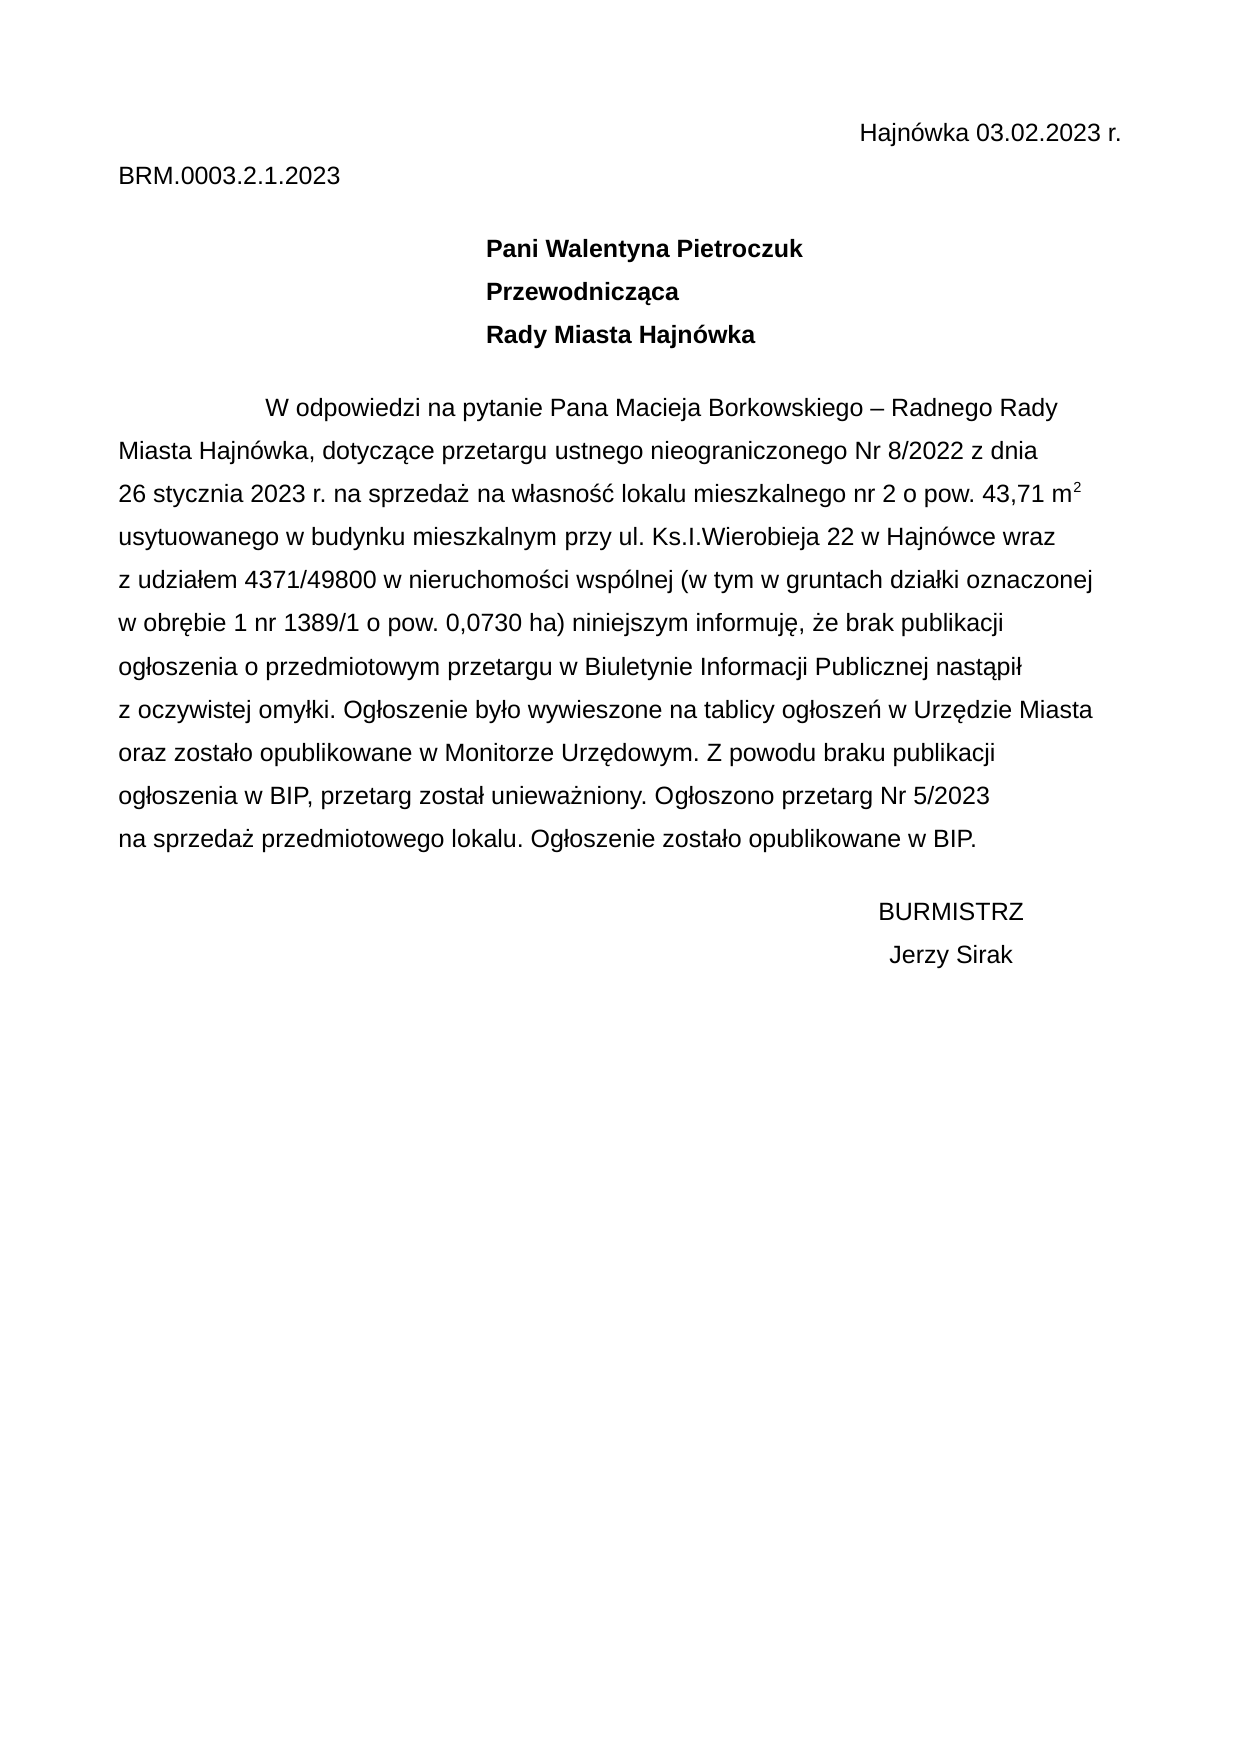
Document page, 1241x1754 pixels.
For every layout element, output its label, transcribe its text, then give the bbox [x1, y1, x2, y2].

text Rady Miasta Hajnówka [118, 320, 1122, 349]
text W odpowiedzi na pytanie Pana Macieja Borkowskiego – Radnego Rady Miasta Hajnówka, dotyczące przetargu ustnego nieograniczonego Nr 8/2022 z dnia 26 stycznia 2023 r. na sprzedaż na własność lokalu mieszkalnego nr 2 o pow. 43,71 m2 usytuowanego w budynku mieszkalnym przy ul. Ks.I.Wierobieja 22 w Hajnówce wraz z udziałem 4371/49800 w nieruchomości wspólnej (w tym w gruntach działki oznaczonej w obrębie 1 nr 1389/1 o pow. 0,0730 ha) niniejszym informuję, że brak publikacji ogłoszenia o przedmiotowym przetargu w Biuletynie Informacji Publicznej nastąpił z oczywistej omyłki. Ogłoszenie było wywieszone na tablicy ogłoszeń w Urzędzie Miasta oraz zostało opublikowane w Monitorze Urzędowym. Z powodu braku publikacji ogłoszenia w BIP, przetarg został unieważniony. Ogłoszono przetarg Nr 5/2023 na sprzedaż przedmiotowego lokalu. Ogłoszenie zostało opublikowane w BIP. [118, 393, 1122, 853]
text Przewodnicząca [118, 277, 1122, 306]
text BURMISTRZ [780, 897, 1122, 925]
text BRM.0003.2.1.2023 [118, 161, 1122, 190]
text Pani Walentyna Pietroczuk [118, 234, 1122, 263]
text Hajnówka 03.02.2023 r. [118, 118, 1122, 147]
text Jerzy Sirak [780, 940, 1122, 968]
